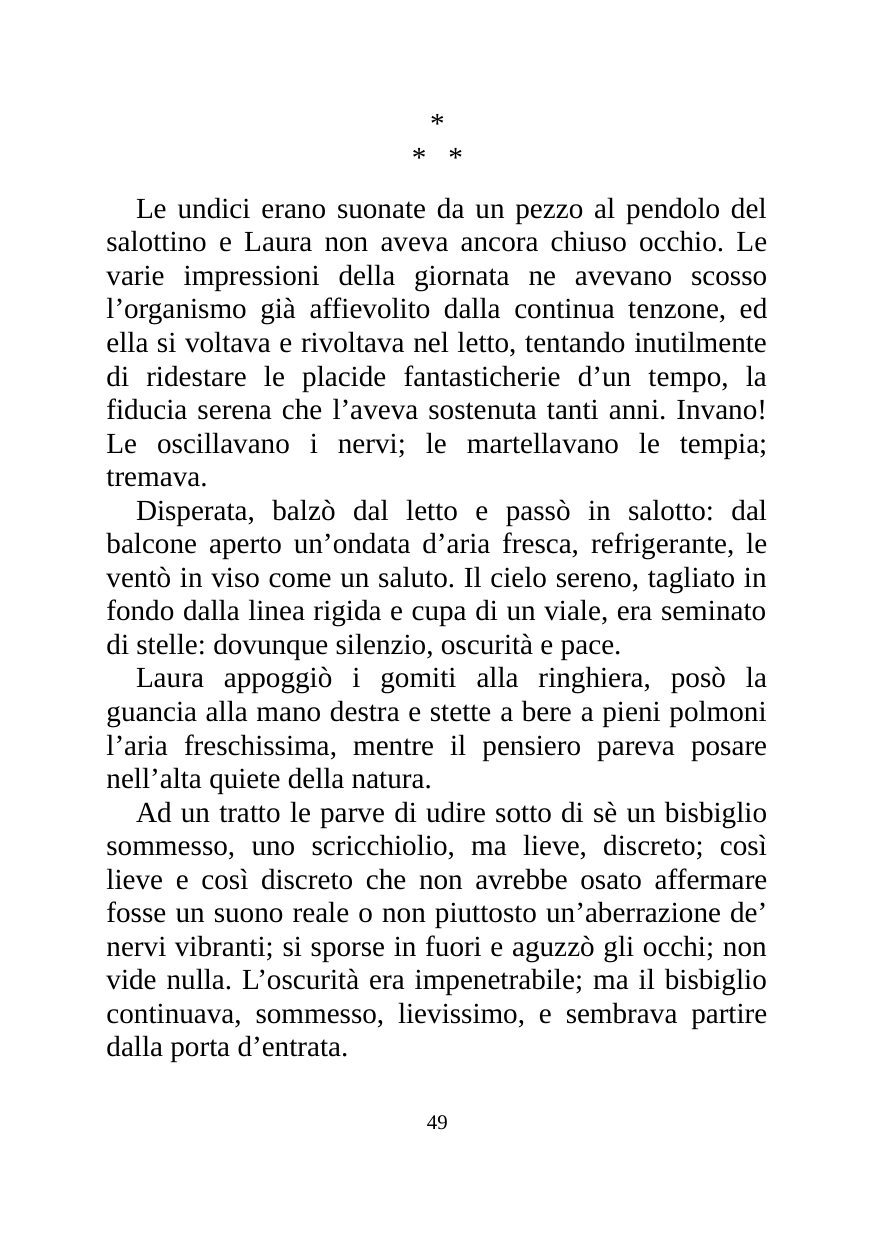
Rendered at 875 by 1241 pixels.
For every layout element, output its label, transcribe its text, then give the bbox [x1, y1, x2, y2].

text Le undici erano suonate da un pezzo al pendolo del salottino e Laura non aveva ancora chiuso occhio. Le varie impressioni della giornata ne avevano scosso l’organismo già affievolito dalla continua tenzone, ed ella si voltava e rivoltava nel letto, tentando inutilmente di ridestare le placide fantasticherie d’un tempo, la fiducia serena che l’aveva sostenuta tanti anni. Invano! Le oscillavano i nervi; le martellavano le tempia; tremava. [106, 191, 768, 493]
text * * * [106, 106, 768, 173]
text Laura appoggiò i gomiti alla ringhiera, posò la guancia alla mano destra e stette a bere a pieni polmoni l’aria freschissima, mentre il pensiero pareva posare nell’alta quiete della natura. [106, 661, 768, 795]
text Ad un tratto le parve di udire sotto di sè un bisbiglio sommesso, uno scricchiolio, ma lieve, discreto; così lieve e così discreto che non avrebbe osato affermare fosse un suono reale o non piuttosto un’aberrazione de’ nervi vibranti; si sporse in fuori e aguzzò gli occhi; non vide nulla. L’oscurità era impenetrabile; ma il bisbiglio continuava, sommesso, lievissimo, e sembrava partire dalla porta d’entrata. [106, 795, 768, 1063]
text Disperata, balzò dal letto e passò in salotto: dal balcone aperto un’ondata d’aria fresca, refrigerante, le ventò in viso come un saluto. Il cielo sereno, tagliato in fondo dalla linea rigida e cupa di un viale, era seminato di stelle: dovunque silenzio, oscurità e pace. [106, 493, 768, 661]
